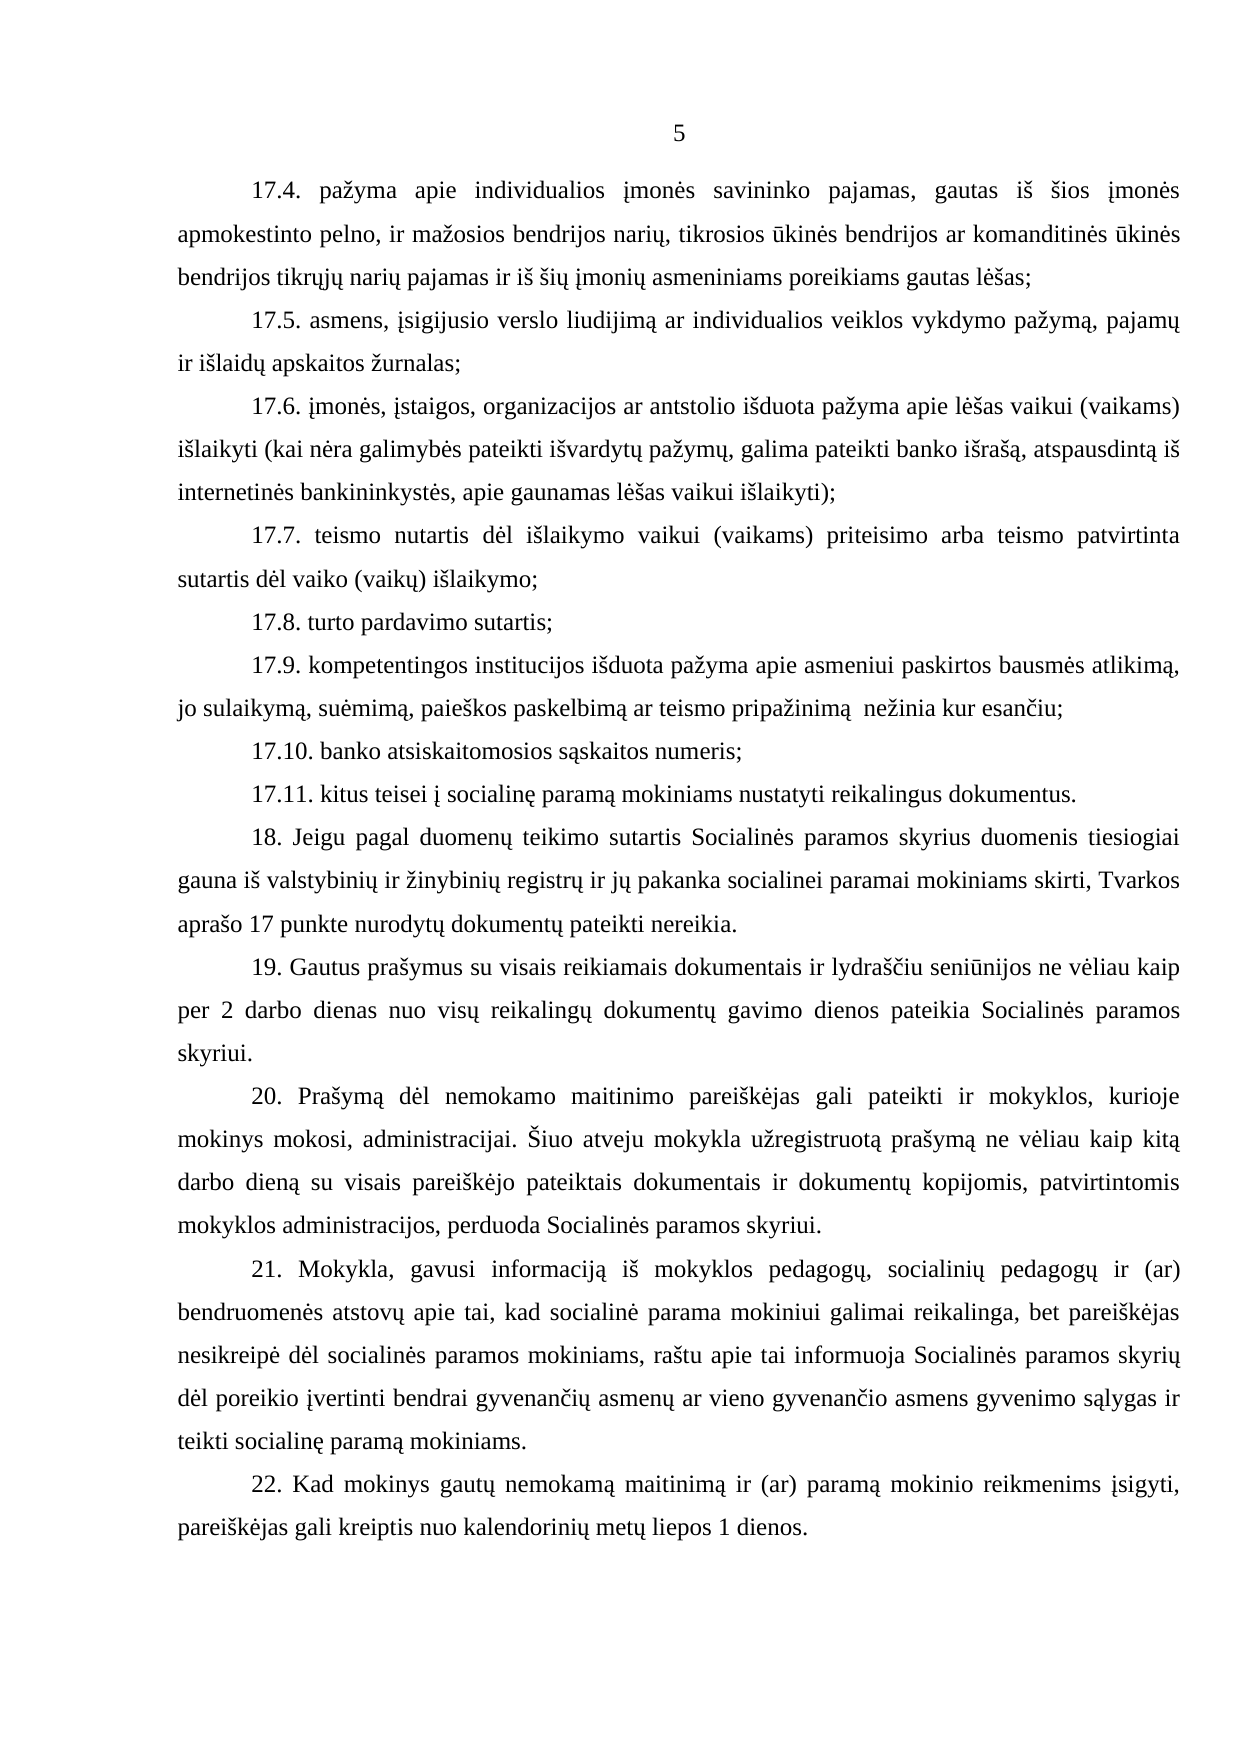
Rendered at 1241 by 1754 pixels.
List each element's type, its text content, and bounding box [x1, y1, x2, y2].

text 17.7. teismo nutartis dėl išlaikymo vaikui (vaikams) priteisimo arba teismo patvirtinta sutartis dėl vaiko (vaikų) išlaikymo; [177, 521, 1181, 592]
text 17.6. įmonės, įstaigos, organizacijos ar antstolio išduota pažyma apie lėšas vaikui (vaikams) išlaikyti (kai nėra galimybės pateikti išvardytų pažymų, galima pateikti banko išrašą, atspausdintą iš internetinės bankininkystės, apie gaunamas lėšas vaikui išlaikyti); [177, 391, 1181, 506]
text 17.4. pažyma apie individualios įmonės savininko pajamas, gautas iš šios įmonės apmokestinto pelno, ir mažosios bendrijos narių, tikrosios ūkinės bendrijos ar komanditinės ūkinės bendrijos tikrųjų narių pajamas ir iš šių įmonių asmeniniams poreikiams gautas lėšas; [177, 176, 1181, 291]
text 17.9. kompetentingos institucijos išduota pažyma apie asmeniui paskirtos bausmės atlikimą, jo sulaikymą, suėmimą, paieškos paskelbimą ar teismo pripažinimą nežinia kur esančiu; [177, 650, 1181, 722]
text 21. Mokykla, gavusi informaciją iš mokyklos pedagogų, socialinių pedagogų ir (ar) bendruomenės atstovų apie tai, kad socialinė parama mokiniui galimai reikalinga, bet pareiškėjas nesikreipė dėl socialinės paramos mokiniams, raštu apie tai informuoja Socialinės paramos skyrių dėl poreikio įvertinti bendrai gyvenančių asmenų ar vieno gyvenančio asmens gyvenimo sąlygas ir teikti socialinę paramą mokiniams. [177, 1254, 1181, 1455]
text 22. Kad mokinys gautų nemokamą maitinimą ir (ar) paramą mokinio reikmenims įsigyti, pareiškėjas gali kreiptis nuo kalendorinių metų liepos 1 dienos. [177, 1469, 1181, 1541]
text 17.10. banko atsiskaitomosios sąskaitos numeris; [177, 736, 1181, 765]
text 20. Prašymą dėl nemokamo maitinimo pareiškėjas gali pateikti ir mokyklos, kurioje mokinys mokosi, administracijai. Šiuo atveju mokykla užregistruotą prašymą ne vėliau kaip kitą darbo dieną su visais pareiškėjo pateiktais dokumentais ir dokumentų kopijomis, patvirtintomis mokyklos administracijos, perduoda Socialinės paramos skyriui. [177, 1081, 1181, 1239]
text 19. Gautus prašymus su visais reikiamais dokumentais ir lydraščiu seniūnijos ne vėliau kaip per 2 darbo dienas nuo visų reikalingų dokumentų gavimo dienos pateikia Socialinės paramos skyriui. [177, 952, 1181, 1067]
text 18. Jeigu pagal duomenų teikimo sutartis Socialinės paramos skyrius duomenis tiesiogiai gauna iš valstybinių ir žinybinių registrų ir jų pakanka socialinei paramai mokiniams skirti, Tvarkos aprašo 17 punkte nurodytų dokumentų pateikti nereikia. [177, 822, 1181, 937]
text 17.5. asmens, įsigijusio verslo liudijimą ar individualios veiklos vykdymo pažymą, pajamų ir išlaidų apskaitos žurnalas; [177, 305, 1181, 377]
text 17.11. kitus teisei į socialinę paramą mokiniams nustatyti reikalingus dokumentus. [177, 779, 1181, 808]
text 17.8. turto pardavimo sutartis; [177, 607, 1181, 636]
